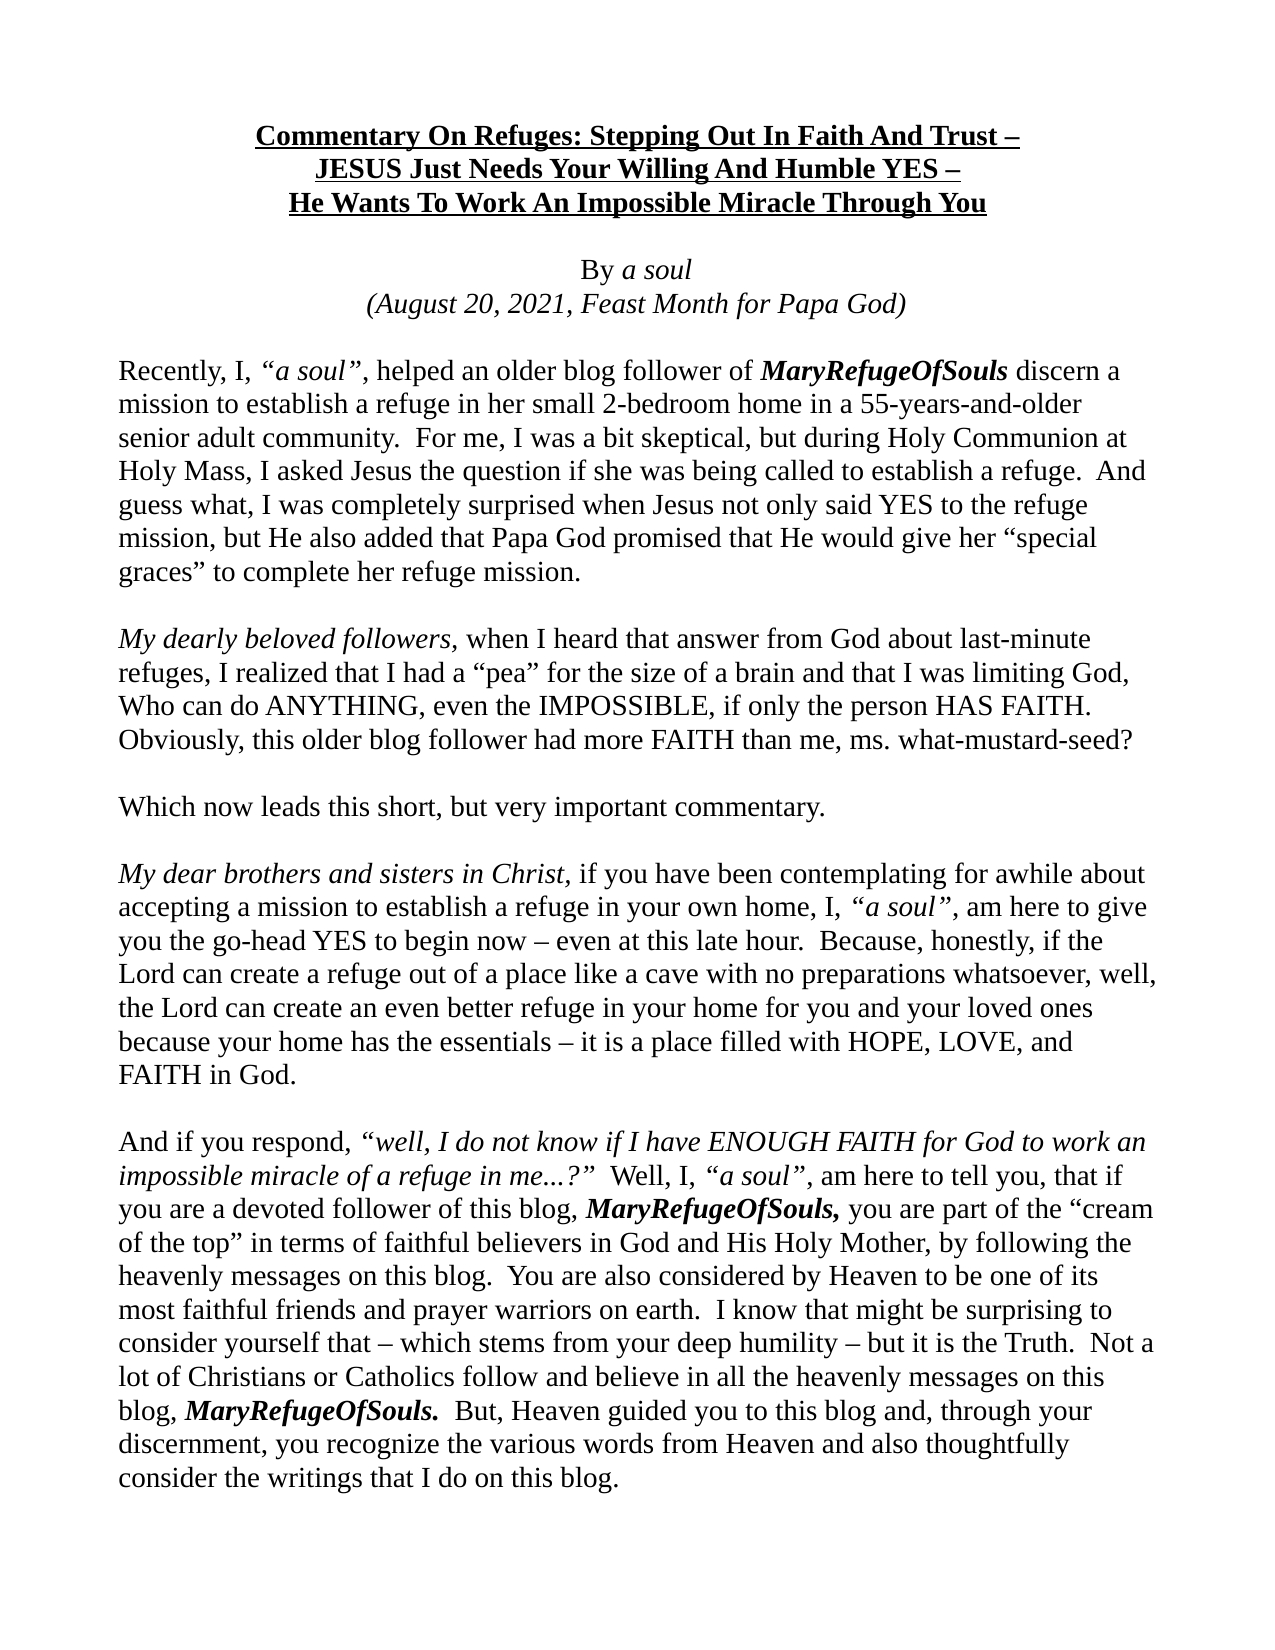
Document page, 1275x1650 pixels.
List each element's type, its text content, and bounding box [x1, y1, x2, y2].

text (August 20, 2021, Feast Month for Papa God) [118, 286, 1157, 319]
text Commentary On Refuges: Stepping Out In Faith And Trust – [118, 118, 1157, 152]
text My dearly beloved followers, when I heard that answer from God about last-minute refuges, I realized that I had a “pea” for the size of a brain and that I was limiting God, Who can do ANYTHING, even the IMPOSSIBLE, if only the person HAS FAITH. Obviously, this older blog follower had more FAITH than me, ms. what-mustard-seed? [118, 621, 1157, 755]
text My dear brothers and sisters in Christ, if you have been contemplating for awhile about accepting a mission to establish a refuge in your own home, I, “a soul”, am here to give you the go-head YES to begin now – even at this late hour. Because, honestly, if the Lord can create a refuge out of a place like a cave with no preparations whatsoever, well, the Lord can create an even better refuge in your home for you and your loved ones because your home has the essentials – it is a place filled with HOPE, LOVE, and FAITH in God. [118, 856, 1157, 1091]
text Which now leads this short, but very important commentary. [118, 789, 1157, 822]
text Recently, I, “a soul”, helped an older blog follower of MaryRefugeOfSouls discern a mission to establish a refuge in her small 2-bedroom home in a 55-years-and-older senior adult community. For me, I was a bit skeptical, but during Holy Communion at Holy Mass, I asked Jesus the question if she was being called to establish a refuge. And guess what, I was completely surprised when Jesus not only said YES to the refuge mission, but He also added that Papa God promised that He would give her “special graces” to complete her refuge mission. [118, 353, 1157, 588]
text He Wants To Work An Impossible Miracle Through You [118, 185, 1157, 219]
text By a soul [118, 252, 1157, 286]
text JESUS Just Needs Your Willing And Humble YES – [118, 152, 1157, 185]
text And if you respond, “well, I do not know if I have ENOUGH FAITH for God to work an impossible miracle of a refuge in me...?” Well, I, “a soul”, am here to tell you, that if you are a devoted follower of this blog, MaryRefugeOfSouls, you are part of the “cream of the top” in terms of faithful believers in God and His Holy Mother, by following the heavenly messages on this blog. You are also considered by Heaven to be one of its most faithful friends and prayer warriors on earth. I know that might be surprising to consider yourself that – which stems from your deep humility – but it is the Truth. Not a lot of Christians or Catholics follow and believe in all the heavenly messages on this blog, MaryRefugeOfSouls. But, Heaven guided you to this blog and, through your discernment, you recognize the various words from Heaven and also thoughtfully consider the writings that I do on this blog. [118, 1124, 1157, 1493]
